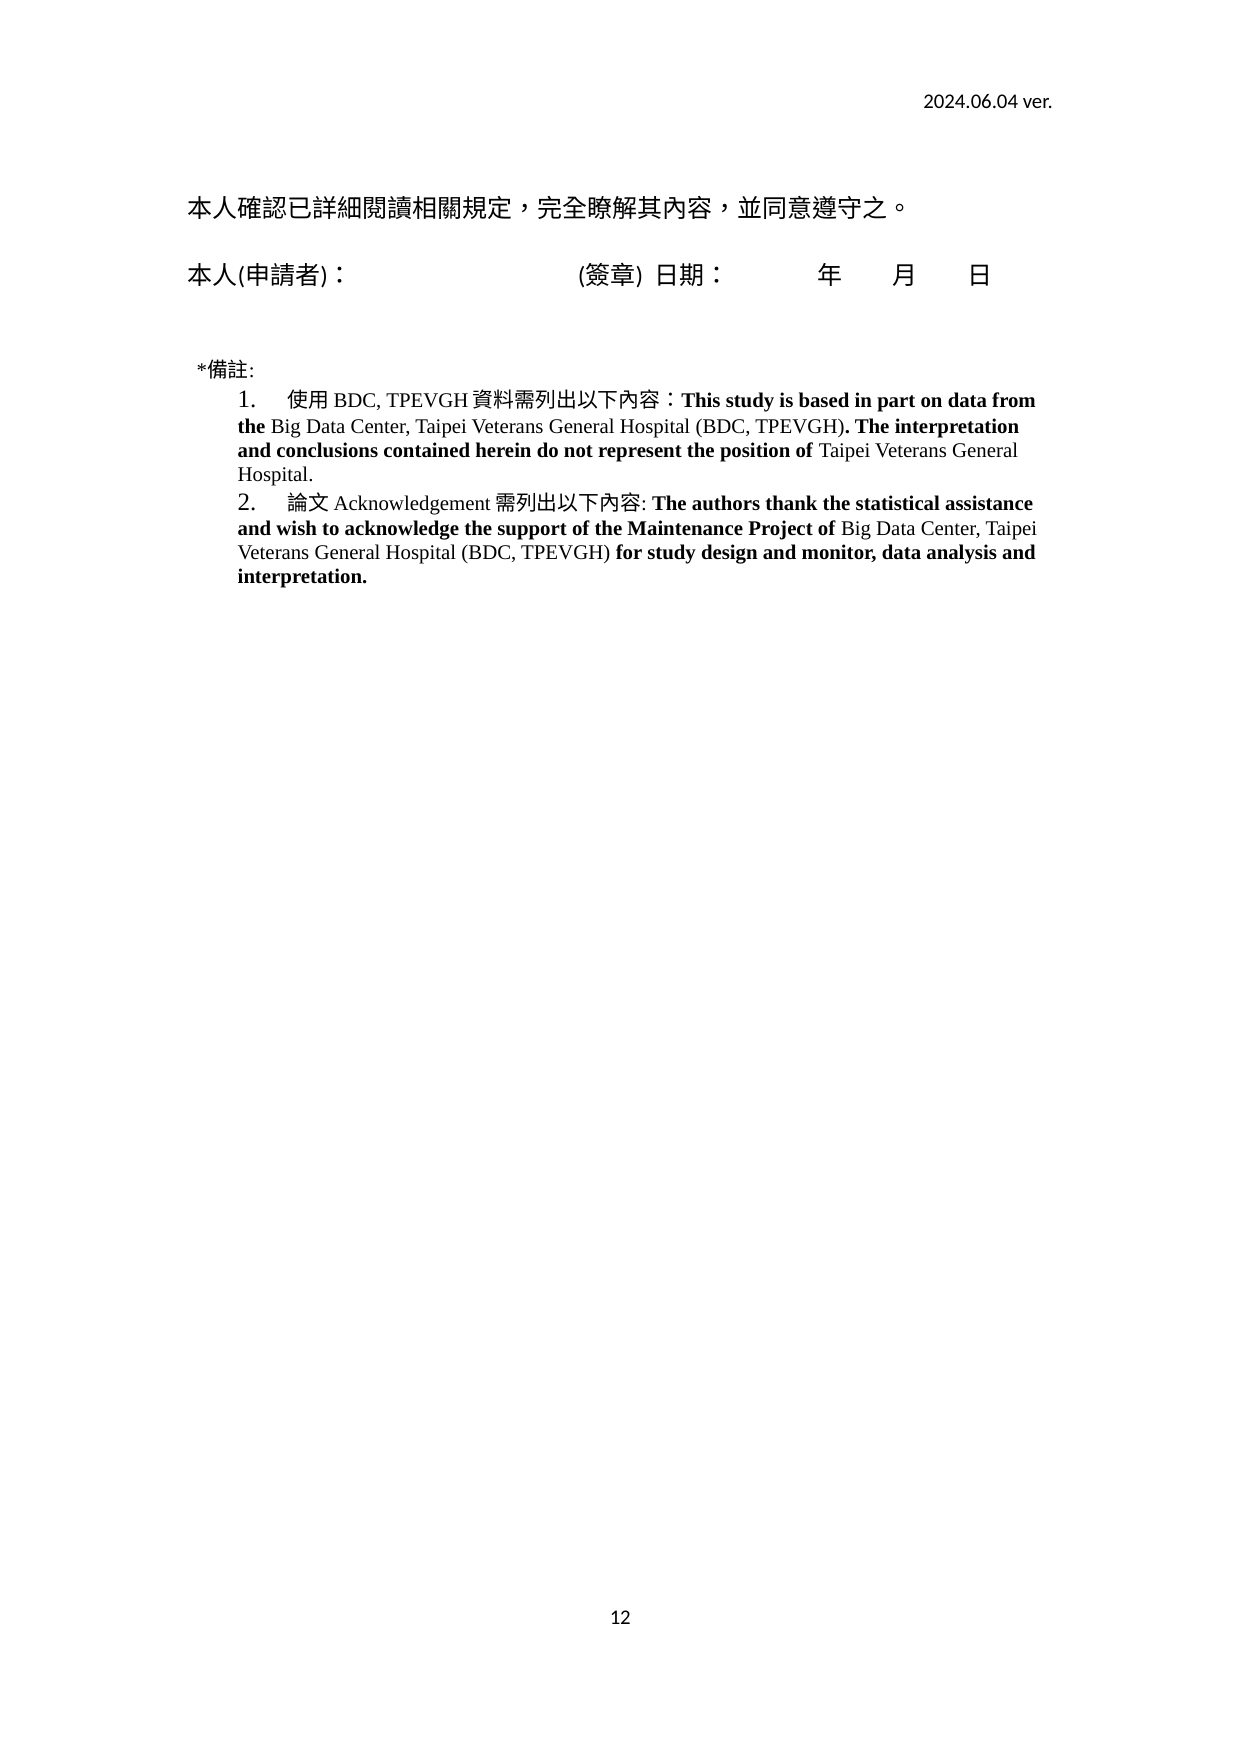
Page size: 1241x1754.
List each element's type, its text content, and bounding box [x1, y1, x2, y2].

list 使用BDC, TPEVGH資料需列出以下內容：This study is based in part on data from the Big Data Center, Taipei Veterans General Hospital (BDC, TPEVGH). The interpretation and conclusions contained herein do not represent the position of Taipei Veterans General Hospital. [237, 383, 1053, 486]
text *備註: [196, 353, 1043, 383]
list 論文Acknowledgement需列出以下內容: The authors thank the statistical assistance and wish to acknowledge the support of the Maintenance Project of Big Data Center, Taipei Veterans General Hospital (BDC, TPEVGH) for study design and monitor, data analysis and interpretation. [237, 486, 1053, 588]
text 本人(申請者)： (簽章) 日期： 年 月 日 [187, 256, 1053, 292]
text 本人確認已詳細閱讀相關規定，完全瞭解其內容，並同意遵守之。 [187, 189, 1053, 225]
